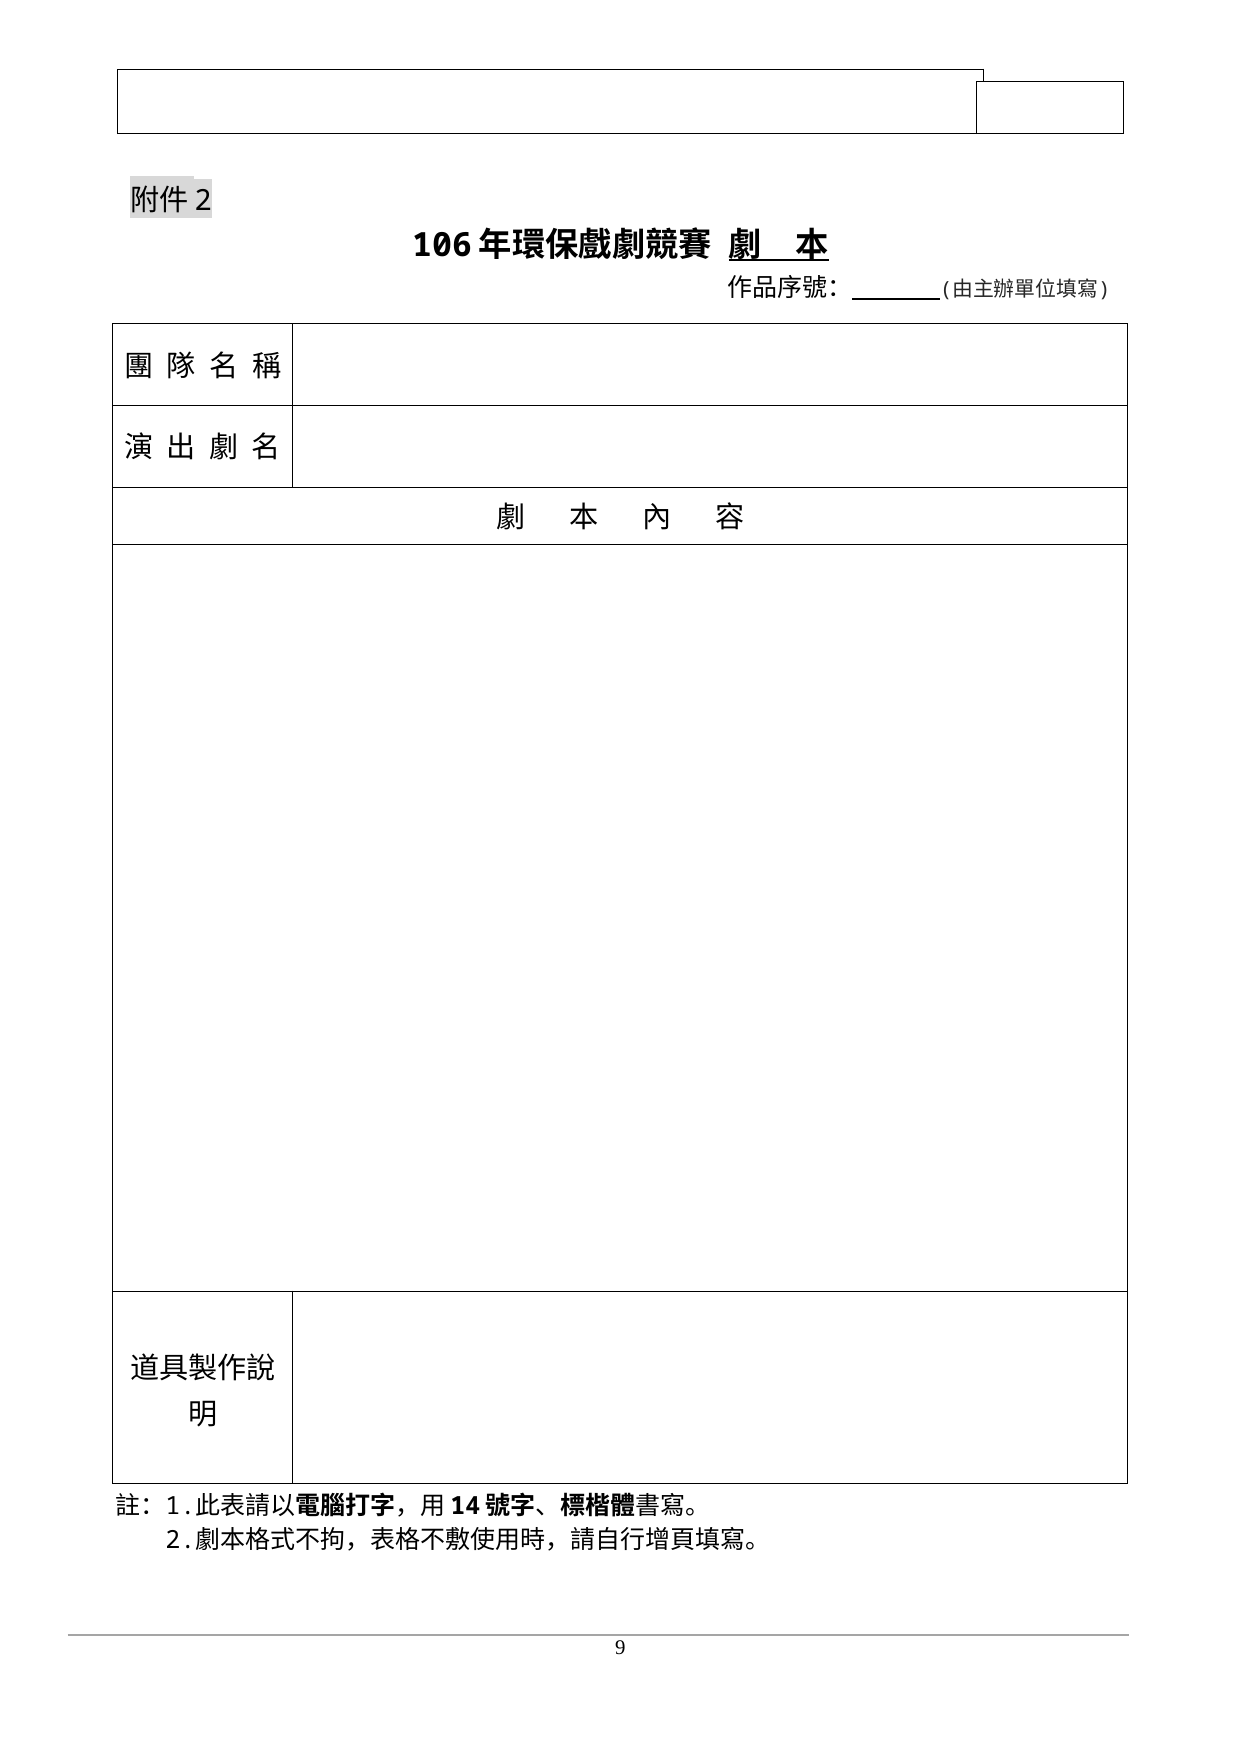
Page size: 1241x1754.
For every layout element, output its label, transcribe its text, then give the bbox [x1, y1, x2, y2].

table_cell [113, 545, 1127, 1291]
text 106年環保戲劇競賽 劇 本 [130, 217, 1110, 266]
table_cell 演出劇名 [113, 406, 292, 487]
table_cell 劇 本 內 容 [113, 488, 1127, 544]
text 附件2 [130, 180, 1110, 217]
table_cell [293, 406, 1127, 487]
table_header [293, 324, 1127, 405]
table_cell 道具製作說明 [113, 1292, 292, 1483]
text 註：1.此表請以電腦打字，用14號字、標楷體書寫。 [115, 1484, 1110, 1522]
table_header 團隊名稱 [113, 324, 292, 405]
table_cell [293, 1292, 1127, 1483]
text 作品序號： (由主辦單位填寫) [713, 266, 1110, 303]
text 2.劇本格式不拘，表格不敷使用時，請自行增頁填寫。 [115, 1522, 1110, 1555]
